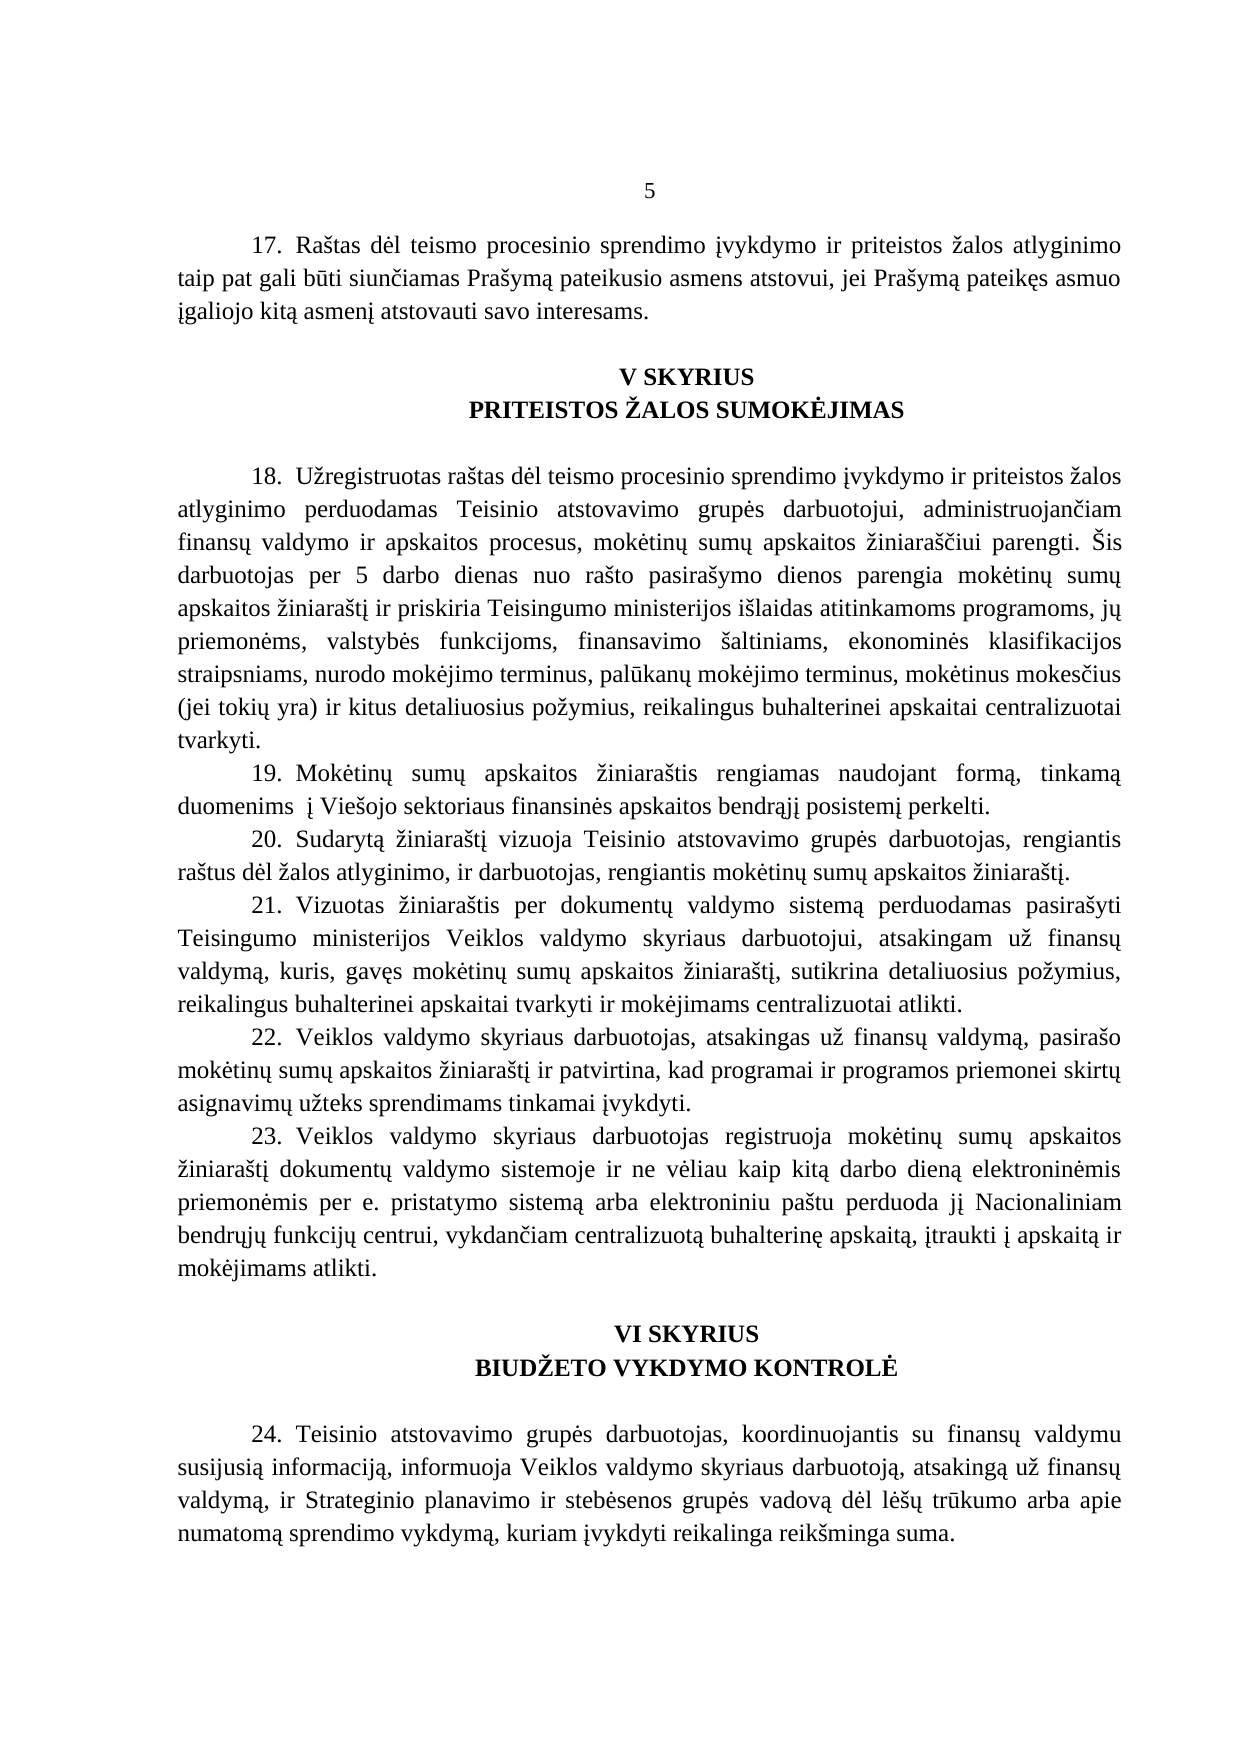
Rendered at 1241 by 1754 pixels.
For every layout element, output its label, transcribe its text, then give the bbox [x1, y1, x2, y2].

text 18. Užregistruotas raštas dėl teismo procesinio sprendimo įvykdymo ir priteistos žalos atlyginimo perduodamas Teisinio atstovavimo grupės darbuotojui, administruojančiam finansų valdymo ir apskaitos procesus, mokėtinų sumų apskaitos žiniaraščiui parengti. Šis darbuotojas per 5 darbo dienas nuo rašto pasirašymo dienos parengia mokėtinų sumų apskaitos žiniaraštį ir priskiria Teisingumo ministerijos išlaidas atitinkamoms programoms, jų priemonėms, valstybės funkcijoms, finansavimo šaltiniams, ekonominės klasifikacijos straipsniams, nurodo mokėjimo terminus, palūkanų mokėjimo terminus, mokėtinus mokesčius (jei tokių yra) ir kitus detaliuosius požymius, reikalingus buhalterinei apskaitai centralizuotai tvarkyti. [177, 461, 1122, 754]
text 17. Raštas dėl teismo procesinio sprendimo įvykdymo ir priteistos žalos atlyginimo taip pat gali būti siunčiamas Prašymą pateikusio asmens atstovui, jei Prašymą pateikęs asmuo įgaliojo kitą asmenį atstovauti savo interesams. [177, 230, 1122, 325]
text 19. Mokėtinų sumų apskaitos žiniaraštis rengiamas naudojant formą, tinkamą duomenims į Viešojo sektoriaus finansinės apskaitos bendrąjį posistemį perkelti. [177, 758, 1122, 820]
text 22. Veiklos valdymo skyriaus darbuotojas, atsakingas už finansų valdymą, pasirašo mokėtinų sumų apskaitos žiniaraštį ir patvirtina, kad programai ir programos priemonei skirtų asignavimų užteks sprendimams tinkamai įvykdyti. [177, 1022, 1122, 1117]
text 24. Teisinio atstovavimo grupės darbuotojas, koordinuojantis su finansų valdymu susijusią informaciją, informuoja Veiklos valdymo skyriaus darbuotoją, atsakingą už finansų valdymą, ir Strateginio planavimo ir stebėsenos grupės vadovą dėl lėšų trūkumo arba apie numatomą sprendimo vykdymą, kuriam įvykdyti reikalinga reikšminga suma. [177, 1419, 1122, 1546]
text 23. Veiklos valdymo skyriaus darbuotojas registruoja mokėtinų sumų apskaitos žiniaraštį dokumentų valdymo sistemoje ir ne vėliau kaip kitą darbo dieną elektroninėmis priemonėmis per e. pristatymo sistemą arba elektroniniu paštu perduoda jį Nacionaliniam bendrųjų funkcijų centrui, vykdančiam centralizuotą buhalterinę apskaitą, įtraukti į apskaitą ir mokėjimams atlikti. [177, 1121, 1122, 1282]
text VI SKYRIUS [177, 1319, 1122, 1348]
text 20. Sudarytą žiniaraštį vizuoja Teisinio atstovavimo grupės darbuotojas, rengiantis raštus dėl žalos atlyginimo, ir darbuotojas, rengiantis mokėtinų sumų apskaitos žiniaraštį. [177, 824, 1122, 886]
text 21. Vizuotas žiniaraštis per dokumentų valdymo sistemą perduodamas pasirašyti Teisingumo ministerijos Veiklos valdymo skyriaus darbuotojui, atsakingam už finansų valdymą, kuris, gavęs mokėtinų sumų apskaitos žiniaraštį, sutikrina detaliuosius požymius, reikalingus buhalterinei apskaitai tvarkyti ir mokėjimams centralizuotai atlikti. [177, 890, 1122, 1018]
text BIUDŽETO VYKDYMO KONTROLĖ [177, 1353, 1122, 1381]
text V SKYRIUS [177, 362, 1122, 391]
text PRITEISTOS ŽALOS SUMOKĖJIMAS [177, 395, 1122, 424]
